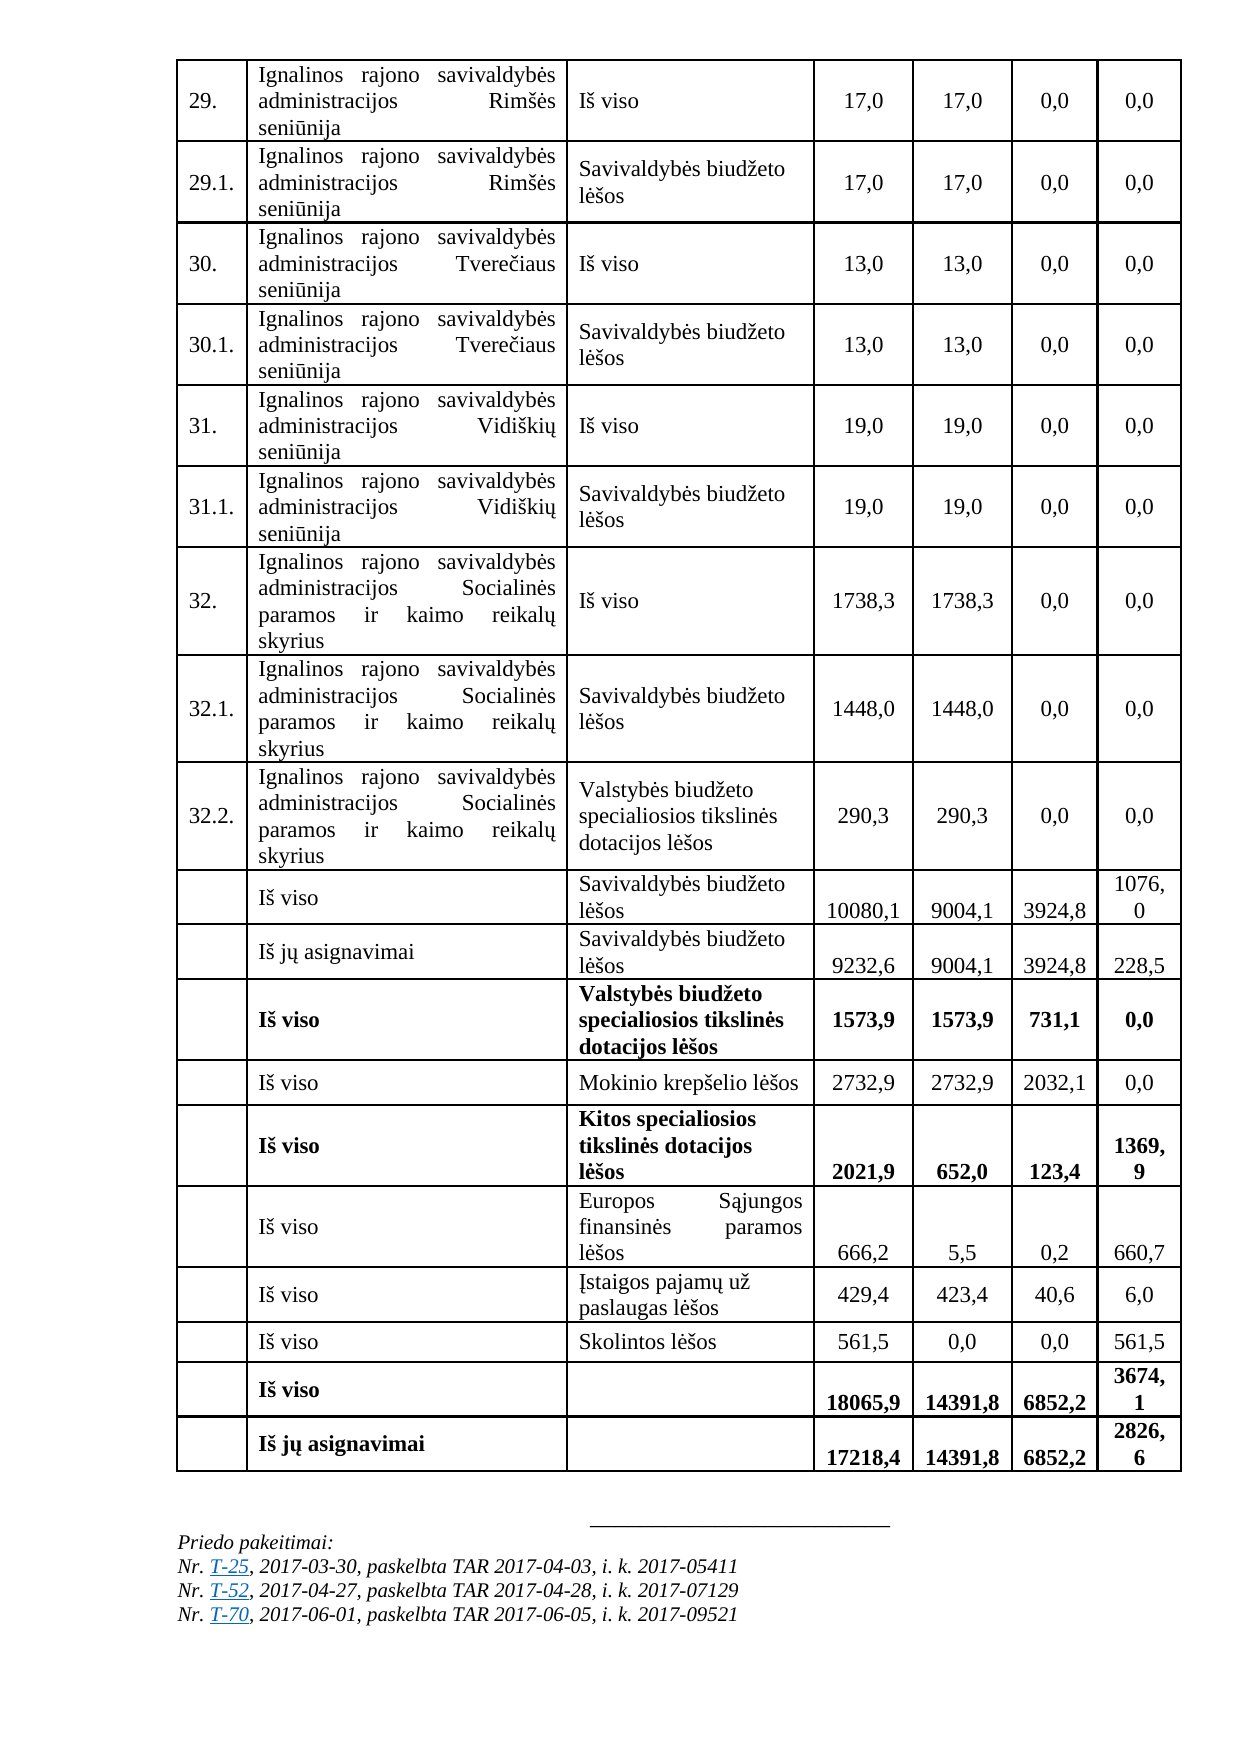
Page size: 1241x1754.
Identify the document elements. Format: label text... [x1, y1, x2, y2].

table_cell 0,0 [1099, 980, 1180, 1059]
table_cell [178, 871, 246, 923]
table_cell Valstybės biudžeto specialiosios tikslinės dotacijos lėšos [568, 980, 813, 1059]
table_cell Ignalinos rajono savivaldybės administracijos Rimšės seniūnija [248, 61, 566, 140]
table_cell 32. [178, 548, 246, 653]
table_cell Įstaigos pajamų už paslaugas lėšos [568, 1268, 813, 1321]
table_cell Ignalinos rajono savivaldybės administracijos Tverečiaus seniūnija [248, 305, 566, 384]
table_cell Savivaldybės biudžeto lėšos [568, 656, 813, 761]
table_cell Iš viso [248, 1268, 566, 1321]
table_cell [178, 1323, 246, 1361]
table_cell Iš viso [248, 1323, 566, 1361]
table_cell 17,0 [914, 61, 1011, 140]
table_cell 0,0 [1013, 1323, 1096, 1361]
table_cell 9004,1 [914, 871, 1011, 923]
table_cell 31. [178, 386, 246, 465]
table_cell [178, 980, 246, 1059]
table_cell 660,7 [1099, 1187, 1180, 1266]
table_cell 0,0 [1099, 61, 1180, 140]
text Nr. T-70, 2017-06-01, paskelbta TAR 2017-06-05, i. k. 2017-09521 [177, 1602, 1181, 1626]
table_cell 2032,1 [1013, 1061, 1096, 1103]
table_cell 2021,9 [815, 1106, 912, 1184]
table_cell 13,0 [914, 224, 1011, 302]
text Priedo pakeitimai: [177, 1530, 1181, 1554]
table_cell 6852,2 [1013, 1363, 1096, 1415]
table_cell Savivaldybės biudžeto lėšos [568, 142, 813, 221]
table_cell 1448,0 [815, 656, 912, 761]
table_cell 3924,8 [1013, 925, 1096, 978]
table_cell Iš viso [248, 871, 566, 923]
table_cell Kitos specialiosios tikslinės dotacijos lėšos [568, 1106, 813, 1184]
table_cell 0,0 [1099, 467, 1180, 546]
table_cell 1369,9 [1099, 1106, 1180, 1184]
table_cell 290,3 [815, 763, 912, 868]
table_cell [178, 1061, 246, 1103]
table_cell 0,0 [1013, 61, 1096, 140]
table_cell 1738,3 [914, 548, 1011, 653]
table_cell 0,0 [1013, 467, 1096, 546]
table_cell 0,0 [1013, 386, 1096, 465]
table_cell 17,0 [815, 61, 912, 140]
table_cell 19,0 [815, 467, 912, 546]
table_cell 652,0 [914, 1106, 1011, 1184]
table_cell [178, 1268, 246, 1321]
table_cell Iš viso [568, 386, 813, 465]
table_cell 14391,8 [914, 1418, 1011, 1470]
table_cell [178, 1106, 246, 1184]
table_cell 0,0 [1013, 548, 1096, 653]
table_cell 6852,2 [1013, 1418, 1096, 1470]
table_cell 10080,1 [815, 871, 912, 923]
table_cell 731,1 [1013, 980, 1096, 1059]
table_cell 14391,8 [914, 1363, 1011, 1415]
table_cell [178, 1187, 246, 1266]
table_cell 429,4 [815, 1268, 912, 1321]
table_cell 29.1. [178, 142, 246, 221]
table_cell 5,5 [914, 1187, 1011, 1266]
table_cell 13,0 [815, 224, 912, 302]
table_cell Savivaldybės biudžeto lėšos [568, 925, 813, 978]
table_cell 13,0 [815, 305, 912, 384]
text ________________________ [181, 1501, 1181, 1530]
table_cell [178, 1418, 246, 1470]
table_cell 0,0 [1013, 656, 1096, 761]
table_cell 0,0 [1013, 763, 1096, 868]
table_cell 2732,9 [815, 1061, 912, 1103]
table_cell 1738,3 [815, 548, 912, 653]
table_cell 0,0 [1099, 305, 1180, 384]
table_cell [568, 1363, 813, 1415]
table_cell 30. [178, 224, 246, 302]
table_cell 228,5 [1099, 925, 1180, 978]
table_cell Valstybės biudžeto specialiosios tikslinės dotacijos lėšos [568, 763, 813, 868]
table_cell Skolintos lėšos [568, 1323, 813, 1361]
table_cell 17,0 [914, 142, 1011, 221]
table_cell Iš viso [248, 980, 566, 1059]
table_cell 17218,4 [815, 1418, 912, 1470]
table_cell Iš viso [248, 1363, 566, 1415]
table_cell Ignalinos rajono savivaldybės administracijos Rimšės seniūnija [248, 142, 566, 221]
table_cell 32.2. [178, 763, 246, 868]
table_cell Iš viso [248, 1187, 566, 1266]
table_cell 6,0 [1099, 1268, 1180, 1321]
table_cell 32.1. [178, 656, 246, 761]
table_cell Ignalinos rajono savivaldybės administracijos Socialinės paramos ir kaimo reikalų skyrius [248, 656, 566, 761]
table_cell 2732,9 [914, 1061, 1011, 1103]
table_cell Ignalinos rajono savivaldybės administracijos Vidiškių seniūnija [248, 386, 566, 465]
table_cell 40,6 [1013, 1268, 1096, 1321]
table_cell Iš viso [568, 548, 813, 653]
table_cell 3924,8 [1013, 871, 1096, 923]
table_cell 0,0 [1099, 763, 1180, 868]
table_cell Iš jų asignavimai [248, 925, 566, 978]
table_cell 3674,1 [1099, 1363, 1180, 1415]
table_cell 0,0 [1013, 305, 1096, 384]
table_cell 9004,1 [914, 925, 1011, 978]
table_cell Ignalinos rajono savivaldybės administracijos Vidiškių seniūnija [248, 467, 566, 546]
table_cell Savivaldybės biudžeto lėšos [568, 871, 813, 923]
table_cell 1573,9 [815, 980, 912, 1059]
table_cell 0,0 [1099, 224, 1180, 302]
table_cell 1448,0 [914, 656, 1011, 761]
table_cell 0,0 [1099, 386, 1180, 465]
table_cell 561,5 [1099, 1323, 1180, 1361]
table_cell 31.1. [178, 467, 246, 546]
table_cell 0,0 [1013, 224, 1096, 302]
table_cell 0,0 [1099, 548, 1180, 653]
table_cell 123,4 [1013, 1106, 1096, 1184]
table_cell Savivaldybės biudžeto lėšos [568, 305, 813, 384]
table_cell 1076,0 [1099, 871, 1180, 923]
table_cell 0,0 [914, 1323, 1011, 1361]
table_cell Ignalinos rajono savivaldybės administracijos Socialinės paramos ir kaimo reikalų skyrius [248, 548, 566, 653]
table_cell 18065,9 [815, 1363, 912, 1415]
table_cell 29. [178, 61, 246, 140]
table_cell 2826,6 [1099, 1418, 1180, 1470]
table_cell 19,0 [914, 467, 1011, 546]
table_cell Iš viso [248, 1106, 566, 1184]
table_cell 30.1. [178, 305, 246, 384]
table_cell Mokinio krepšelio lėšos [568, 1061, 813, 1103]
table_cell 666,2 [815, 1187, 912, 1266]
table_cell 19,0 [914, 386, 1011, 465]
table_cell Ignalinos rajono savivaldybės administracijos Tverečiaus seniūnija [248, 224, 566, 302]
table_cell 0,0 [1013, 142, 1096, 221]
table_cell 17,0 [815, 142, 912, 221]
table_cell [568, 1418, 813, 1470]
table_cell [178, 925, 246, 978]
table_cell 290,3 [914, 763, 1011, 868]
table_cell 19,0 [815, 386, 912, 465]
table_cell Ignalinos rajono savivaldybės administracijos Socialinės paramos ir kaimo reikalų skyrius [248, 763, 566, 868]
table_cell 0,0 [1099, 1061, 1180, 1103]
table_cell Iš jų asignavimai [248, 1418, 566, 1470]
table_cell 0,2 [1013, 1187, 1096, 1266]
table_cell 0,0 [1099, 656, 1180, 761]
table_cell 423,4 [914, 1268, 1011, 1321]
table_cell Savivaldybės biudžeto lėšos [568, 467, 813, 546]
table_cell Iš viso [248, 1061, 566, 1103]
table_cell 9232,6 [815, 925, 912, 978]
table_cell Iš viso [568, 61, 813, 140]
table_cell Europos Sąjungos finansinės paramos lėšos [568, 1187, 813, 1266]
table_cell 0,0 [1099, 142, 1180, 221]
table_cell Iš viso [568, 224, 813, 302]
table_cell 1573,9 [914, 980, 1011, 1059]
table_cell 13,0 [914, 305, 1011, 384]
text Nr. T-25, 2017-03-30, paskelbta TAR 2017-04-03, i. k. 2017-05411 [177, 1554, 1181, 1578]
table_cell [178, 1363, 246, 1415]
text Nr. T-52, 2017-04-27, paskelbta TAR 2017-04-28, i. k. 2017-07129 [177, 1578, 1181, 1602]
table_cell 561,5 [815, 1323, 912, 1361]
